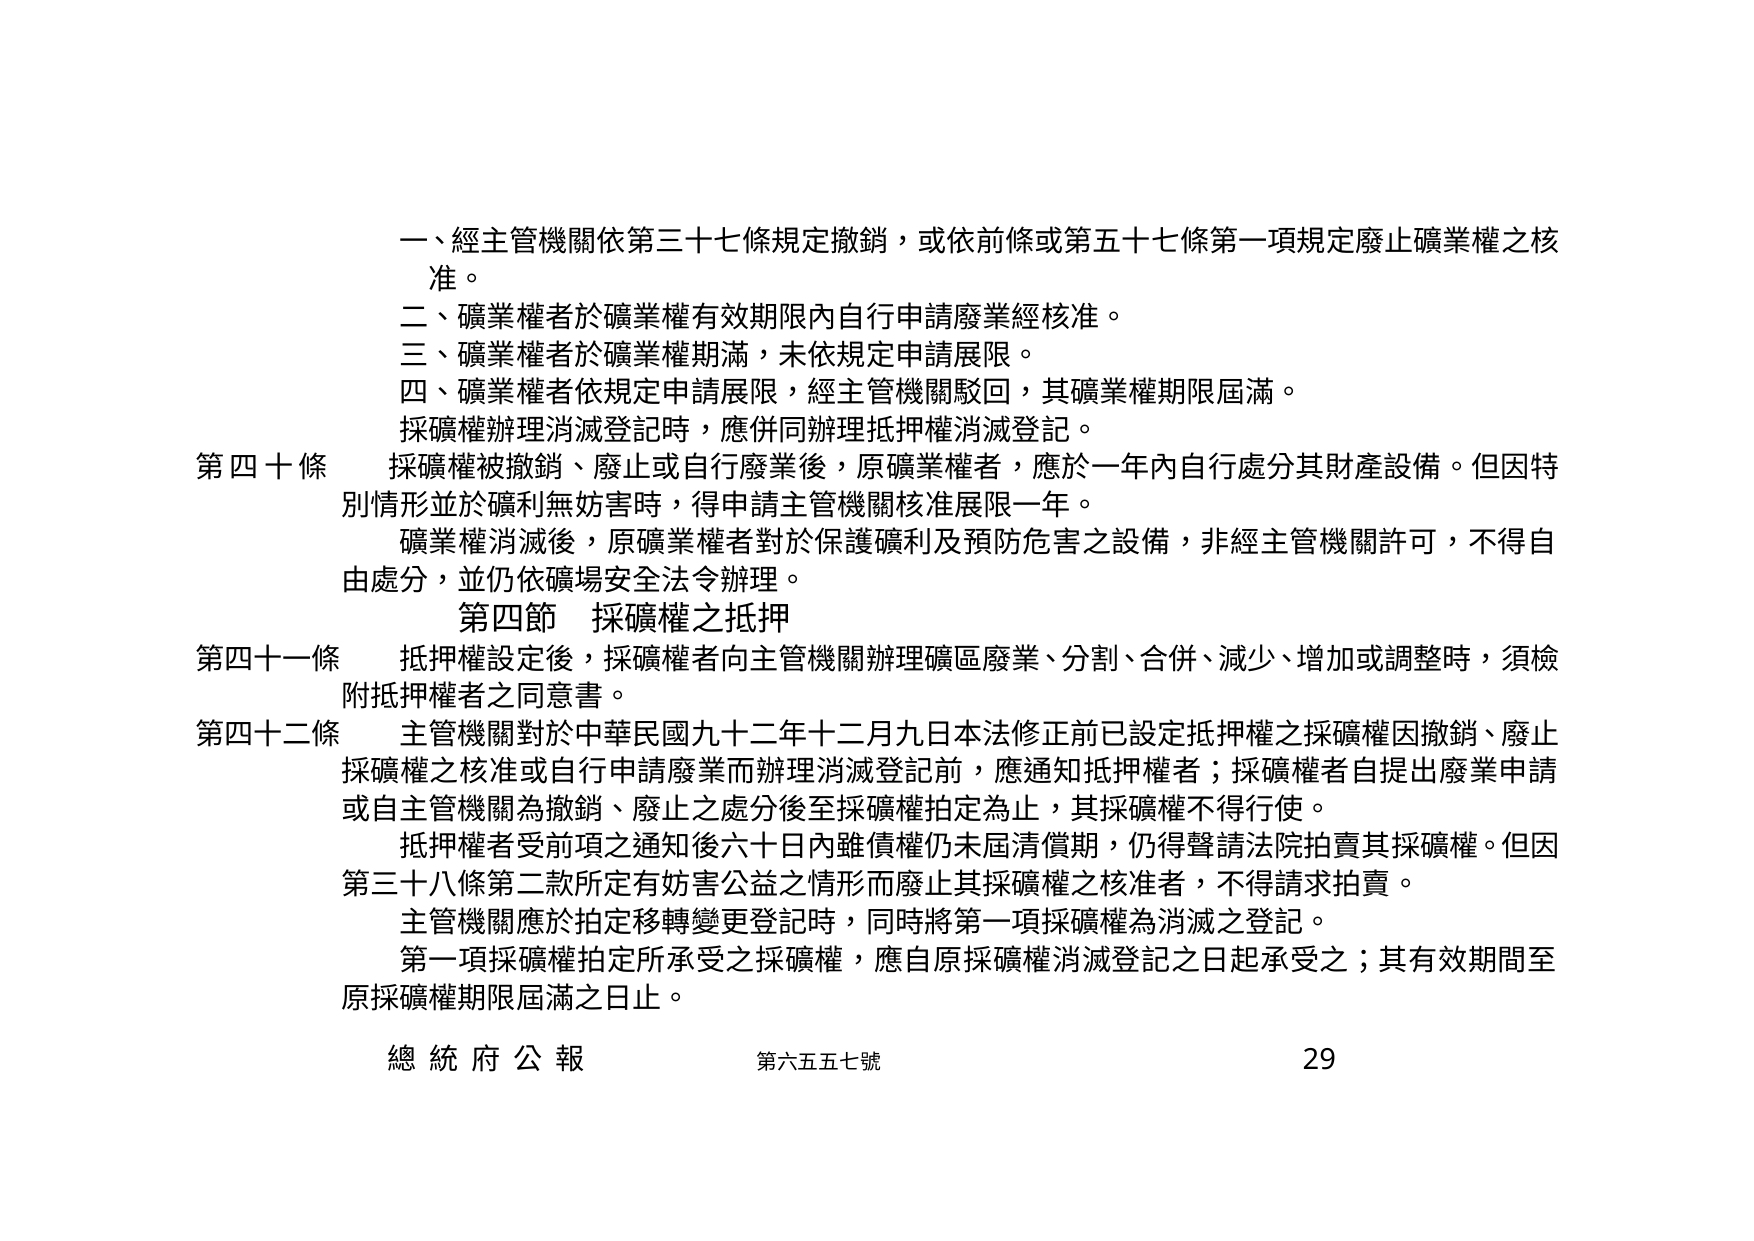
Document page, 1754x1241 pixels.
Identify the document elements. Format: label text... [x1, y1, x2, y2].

text 第四十二條 主管機關對於中華民國九十二年十二月九日本法修正前已設定抵押權之採礦權因撤銷、廢止採礦權之核准或自行申請廢業而辦理消滅登記前，應通知抵押權者；採礦權者自提出廢業申請或自主管機關為撤銷、廢止之處分後至採礦權拍定為止，其採礦權不得行使。 [195, 714, 1559, 827]
text 三、礦業權者於礦業權期滿，未依規定申請展限。 [399, 335, 1559, 372]
text 二、礦業權者於礦業權有效期限內自行申請廢業經核准。 [399, 297, 1559, 335]
text 礦業權消滅後，原礦業權者對於保護礦利及預防危害之設備，非經主管機關許可，不得自由處分，並仍依礦場安全法令辦理。 [341, 522, 1559, 597]
text 第四節 採礦權之抵押 [457, 597, 1559, 639]
text 抵押權者受前項之通知後六十日內雖債權仍未屆清償期，仍得聲請法院拍賣其採礦權。但因第三十八條第二款所定有妨害公益之情形而廢止其採礦權之核准者，不得請求拍賣。 [341, 827, 1559, 902]
text 第一項採礦權拍定所承受之採礦權，應自原採礦權消滅登記之日起承受之；其有效期間至原採礦權期限屆滿之日止。 [341, 940, 1559, 1016]
text 主管機關應於拍定移轉變更登記時，同時將第一項採礦權為消滅之登記。 [341, 902, 1559, 940]
text 四、礦業權者依規定申請展限，經主管機關駁回，其礦業權期限屆滿。 [399, 372, 1559, 410]
text 採礦權辦理消滅登記時，應併同辦理抵押權消滅登記。 [341, 410, 1559, 447]
text 一、經主管機關依第三十七條規定撤銷，或依前條或第五十七條第一項規定廢止礦業權之核准。 [399, 222, 1559, 297]
text 第四十條 採礦權被撤銷、廢止或自行廢業後，原礦業權者，應於一年內自行處分其財產設備。但因特別情形並於礦利無妨害時，得申請主管機關核准展限一年。 [195, 447, 1559, 522]
text 第四十一條 抵押權設定後，採礦權者向主管機關辦理礦區廢業、分割、合併、減少、增加或調整時，須檢附抵押權者之同意書。 [195, 639, 1559, 714]
